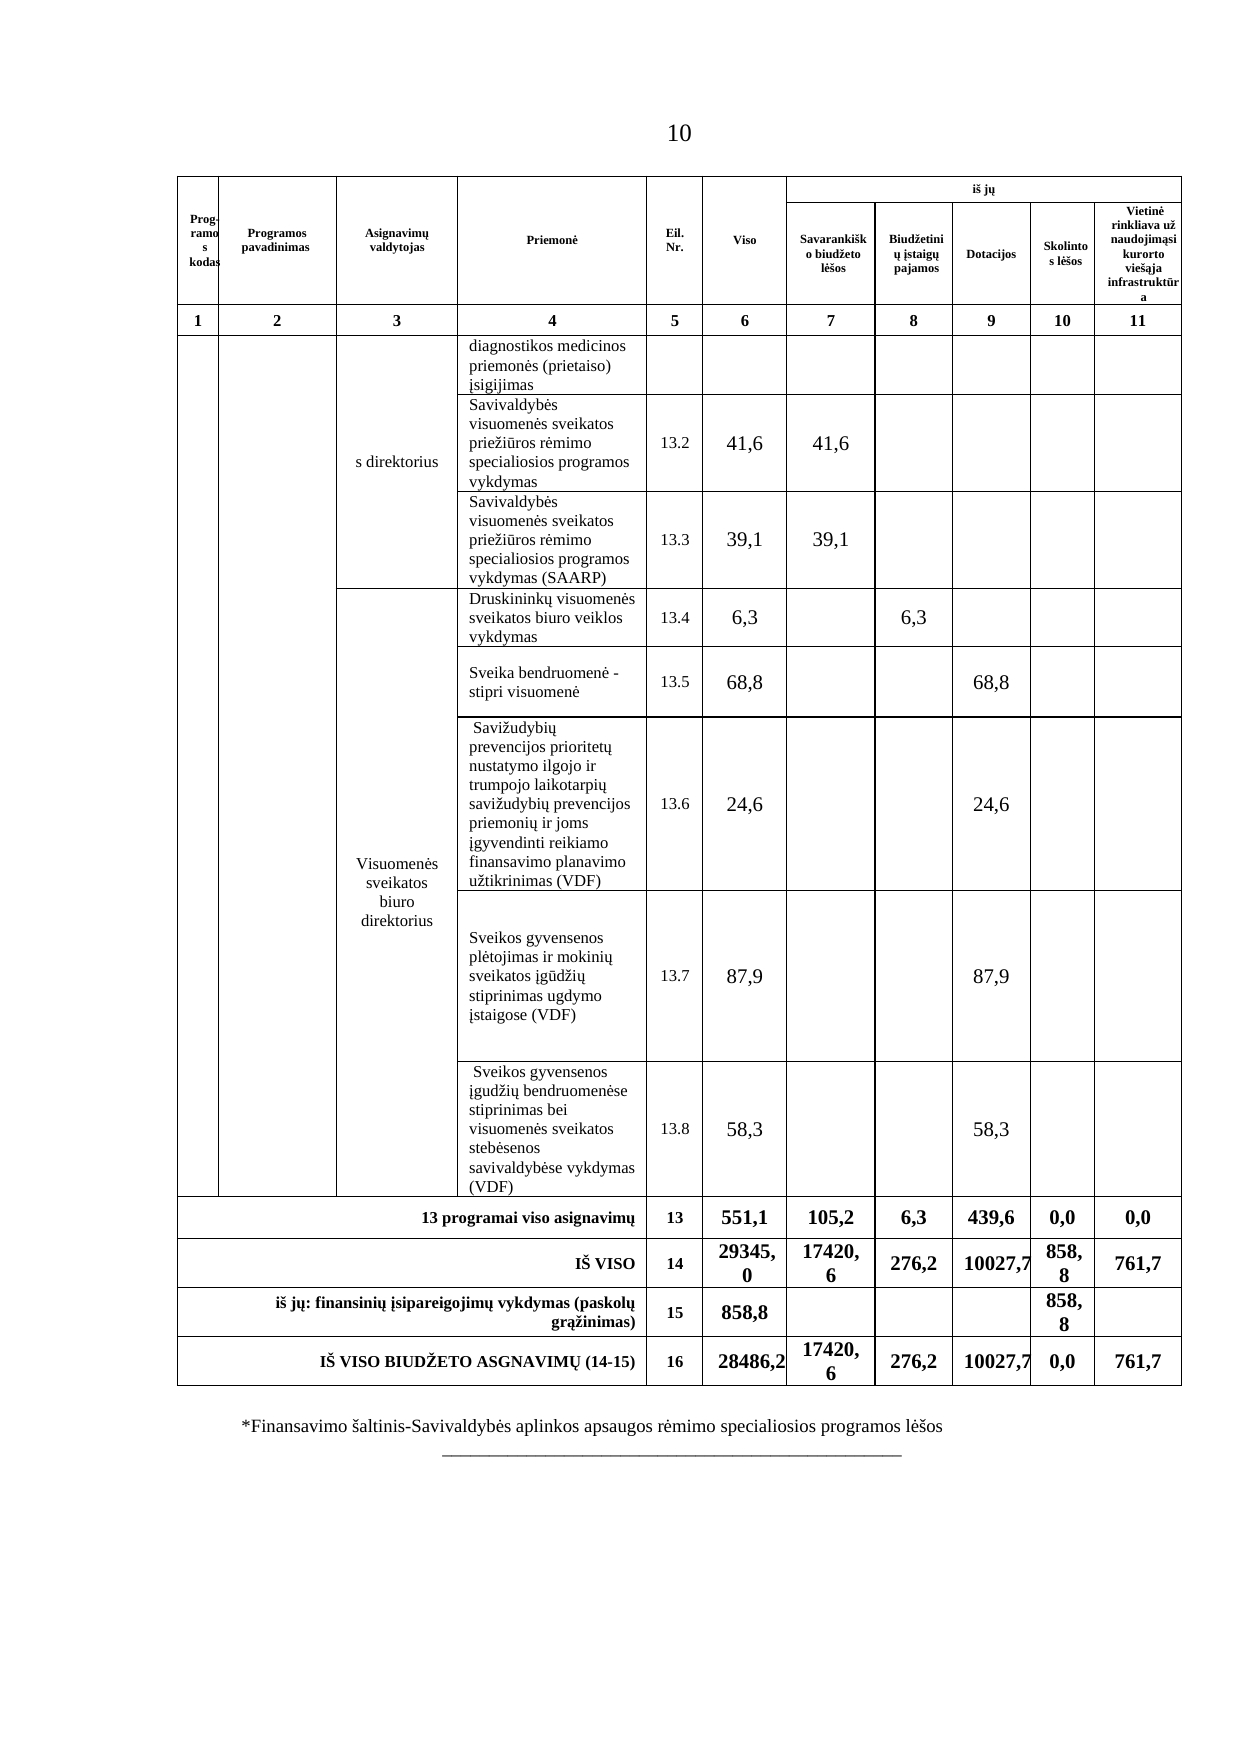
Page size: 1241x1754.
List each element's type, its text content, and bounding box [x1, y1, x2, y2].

table_cell 761,7 [1095, 1337, 1181, 1385]
table_cell 16 [647, 1337, 702, 1385]
table_cell [876, 395, 952, 491]
table_cell Sveikos gyvensenos įgudžių bendruomenėse stiprinimas bei visuomenės sveikatos stebėsenos savivaldybėse vykdymas (VDF) [458, 1062, 646, 1196]
table_cell [1031, 395, 1094, 491]
table_cell 13 [647, 1197, 702, 1238]
table_cell 17420,6 [787, 1337, 874, 1385]
table_cell [1095, 891, 1181, 1061]
table_cell 24,6 [703, 718, 786, 890]
table_cell [1095, 718, 1181, 890]
table_cell [953, 589, 1030, 646]
table_cell [787, 1288, 874, 1336]
table_cell 3 [337, 305, 457, 335]
table_cell 11 [1095, 305, 1181, 335]
table_cell Sveika bendruomenė - stipri visuomenė [458, 647, 646, 716]
table_cell 28486,2 [703, 1337, 786, 1385]
table_cell 39,1 [787, 492, 874, 587]
table_cell 24,6 [953, 718, 1030, 890]
table_cell 1 [178, 305, 218, 335]
table_cell 39,1 [703, 492, 786, 587]
text *Finansavimo šaltinis-Savivaldybės aplinkos apsaugos rėmimo specialiosios programos lėšos [241, 1415, 1181, 1437]
table_header Eil. Nr. [647, 177, 702, 304]
table_header Programos pavadinimas [219, 177, 336, 304]
table_cell [219, 336, 336, 1196]
table_cell 6,3 [876, 1197, 952, 1238]
table_cell diagnostikos medicinos priemonės (prietaiso) įsigijimas [458, 336, 646, 394]
table_cell [1095, 589, 1181, 646]
table_header Asignavimų valdytojas [337, 177, 457, 304]
table_cell 0,0 [1031, 1337, 1094, 1385]
table_cell [703, 336, 786, 394]
table_cell [787, 718, 874, 890]
table_cell [787, 1062, 874, 1196]
table_cell 9 [953, 305, 1030, 335]
table_cell Savižudybių prevencijos prioritetų nustatymo ilgojo ir trumpojo laikotarpių savižudybių prevencijos priemonių ir joms įgyvendinti reikiamo finansavimo planavimo užtikrinimas (VDF) [458, 718, 646, 890]
table_cell iš jų: finansinių įsipareigojimų vykdymas (paskolų grąžinimas) [178, 1288, 646, 1336]
table_cell [647, 336, 702, 394]
table_cell 13 programai viso asignavimų [178, 1197, 646, 1238]
table_cell Dotacijos [953, 203, 1030, 304]
table_cell 276,2 [876, 1337, 952, 1385]
table_cell 858,8 [1031, 1288, 1094, 1336]
table_cell 13.8 [647, 1062, 702, 1196]
table_cell 276,2 [876, 1239, 952, 1287]
table_cell 2 [219, 305, 336, 335]
table_cell 5 [647, 305, 702, 335]
table_cell Savarankiško biudžeto lėšos [787, 203, 874, 304]
table_header Viso [703, 177, 786, 304]
table_cell Savivaldybės visuomenės sveikatos priežiūros rėmimo specialiosios programos vykdymas [458, 395, 646, 491]
table_cell 6,3 [703, 589, 786, 646]
table_cell Biudžetinių įstaigų pajamos [876, 203, 952, 304]
table_cell Skolintos lėšos [1031, 203, 1094, 304]
table_cell [876, 647, 952, 716]
table_cell 13.4 [647, 589, 702, 646]
table_cell 858,8 [703, 1288, 786, 1336]
table_cell 551,1 [703, 1197, 786, 1238]
table_cell Visuomenės sveikatos biuro direktorius [337, 589, 457, 1196]
table_cell [787, 336, 874, 394]
table_cell 87,9 [703, 891, 786, 1061]
table_cell 7 [787, 305, 874, 335]
table_cell IŠ VISO BIUDŽETO ASGNAVIMŲ (14-15) [178, 1337, 646, 1385]
table_cell [1031, 589, 1094, 646]
table_cell 439,6 [953, 1197, 1030, 1238]
table_cell [1031, 647, 1094, 716]
table_cell [1095, 395, 1181, 491]
table_cell 13.5 [647, 647, 702, 716]
text _________________________________________________ [162, 1437, 1181, 1458]
table_cell [787, 891, 874, 1061]
table_cell 10 [1031, 305, 1094, 335]
table_cell [1095, 647, 1181, 716]
table_cell [953, 492, 1030, 587]
table_cell 13.3 [647, 492, 702, 587]
table_cell 68,8 [703, 647, 786, 716]
table_header Prog-ramos kodas [178, 177, 218, 304]
table_cell 8 [876, 305, 952, 335]
table_cell Savivaldybės visuomenės sveikatos priežiūros rėmimo specialiosios programos vykdymas (SAARP) [458, 492, 646, 587]
table_cell [876, 1288, 952, 1336]
table_cell Vietinė rinkliava už naudojimąsi kurorto viešąja infrastruktūra [1095, 203, 1181, 304]
table_cell 13.7 [647, 891, 702, 1061]
table_cell 41,6 [703, 395, 786, 491]
table_cell 14 [647, 1239, 702, 1287]
table_cell Druskininkų visuomenės sveikatos biuro veiklos vykdymas [458, 589, 646, 646]
table_cell 10027,7 [953, 1239, 1030, 1287]
table_cell 87,9 [953, 891, 1030, 1061]
table_cell [953, 336, 1030, 394]
table_cell 761,7 [1095, 1239, 1181, 1287]
table_cell 4 [458, 305, 646, 335]
table_cell s direktorius [337, 336, 457, 587]
table_cell [876, 718, 952, 890]
table_cell [953, 395, 1030, 491]
table_cell [876, 336, 952, 394]
table_cell 6 [703, 305, 786, 335]
table_cell [1031, 492, 1094, 587]
table_cell 10027,7 [953, 1337, 1030, 1385]
table_cell 105,2 [787, 1197, 874, 1238]
table_cell 13.2 [647, 395, 702, 491]
table_cell 0,0 [1095, 1197, 1181, 1238]
table_cell 17420,6 [787, 1239, 874, 1287]
table_header Priemonė [458, 177, 646, 304]
table_cell 58,3 [703, 1062, 786, 1196]
table_cell 15 [647, 1288, 702, 1336]
table_cell [787, 647, 874, 716]
table_cell [876, 891, 952, 1061]
table_cell IŠ VISO [178, 1239, 646, 1287]
table_cell [178, 336, 218, 1196]
table_cell [1095, 1062, 1181, 1196]
table_cell [876, 1062, 952, 1196]
table_cell [1031, 891, 1094, 1061]
table_cell 0,0 [1031, 1197, 1094, 1238]
table_cell Sveikos gyvensenos plėtojimas ir mokinių sveikatos įgūdžių stiprinimas ugdymo įstaigose (VDF) [458, 891, 646, 1061]
table_cell [1031, 718, 1094, 890]
table_cell 6,3 [876, 589, 952, 646]
table_cell [1031, 336, 1094, 394]
table_cell 41,6 [787, 395, 874, 491]
table_cell [1095, 336, 1181, 394]
table_cell 13.6 [647, 718, 702, 890]
table_cell 29345,0 [703, 1239, 786, 1287]
table_cell 58,3 [953, 1062, 1030, 1196]
table_cell 68,8 [953, 647, 1030, 716]
table_cell [953, 1288, 1030, 1336]
table_cell 858,8 [1031, 1239, 1094, 1287]
table_header iš jų [787, 177, 1181, 202]
table_cell [1031, 1062, 1094, 1196]
table_cell [876, 492, 952, 587]
table_cell [1095, 492, 1181, 587]
table_cell [787, 589, 874, 646]
table_cell [1095, 1288, 1181, 1336]
